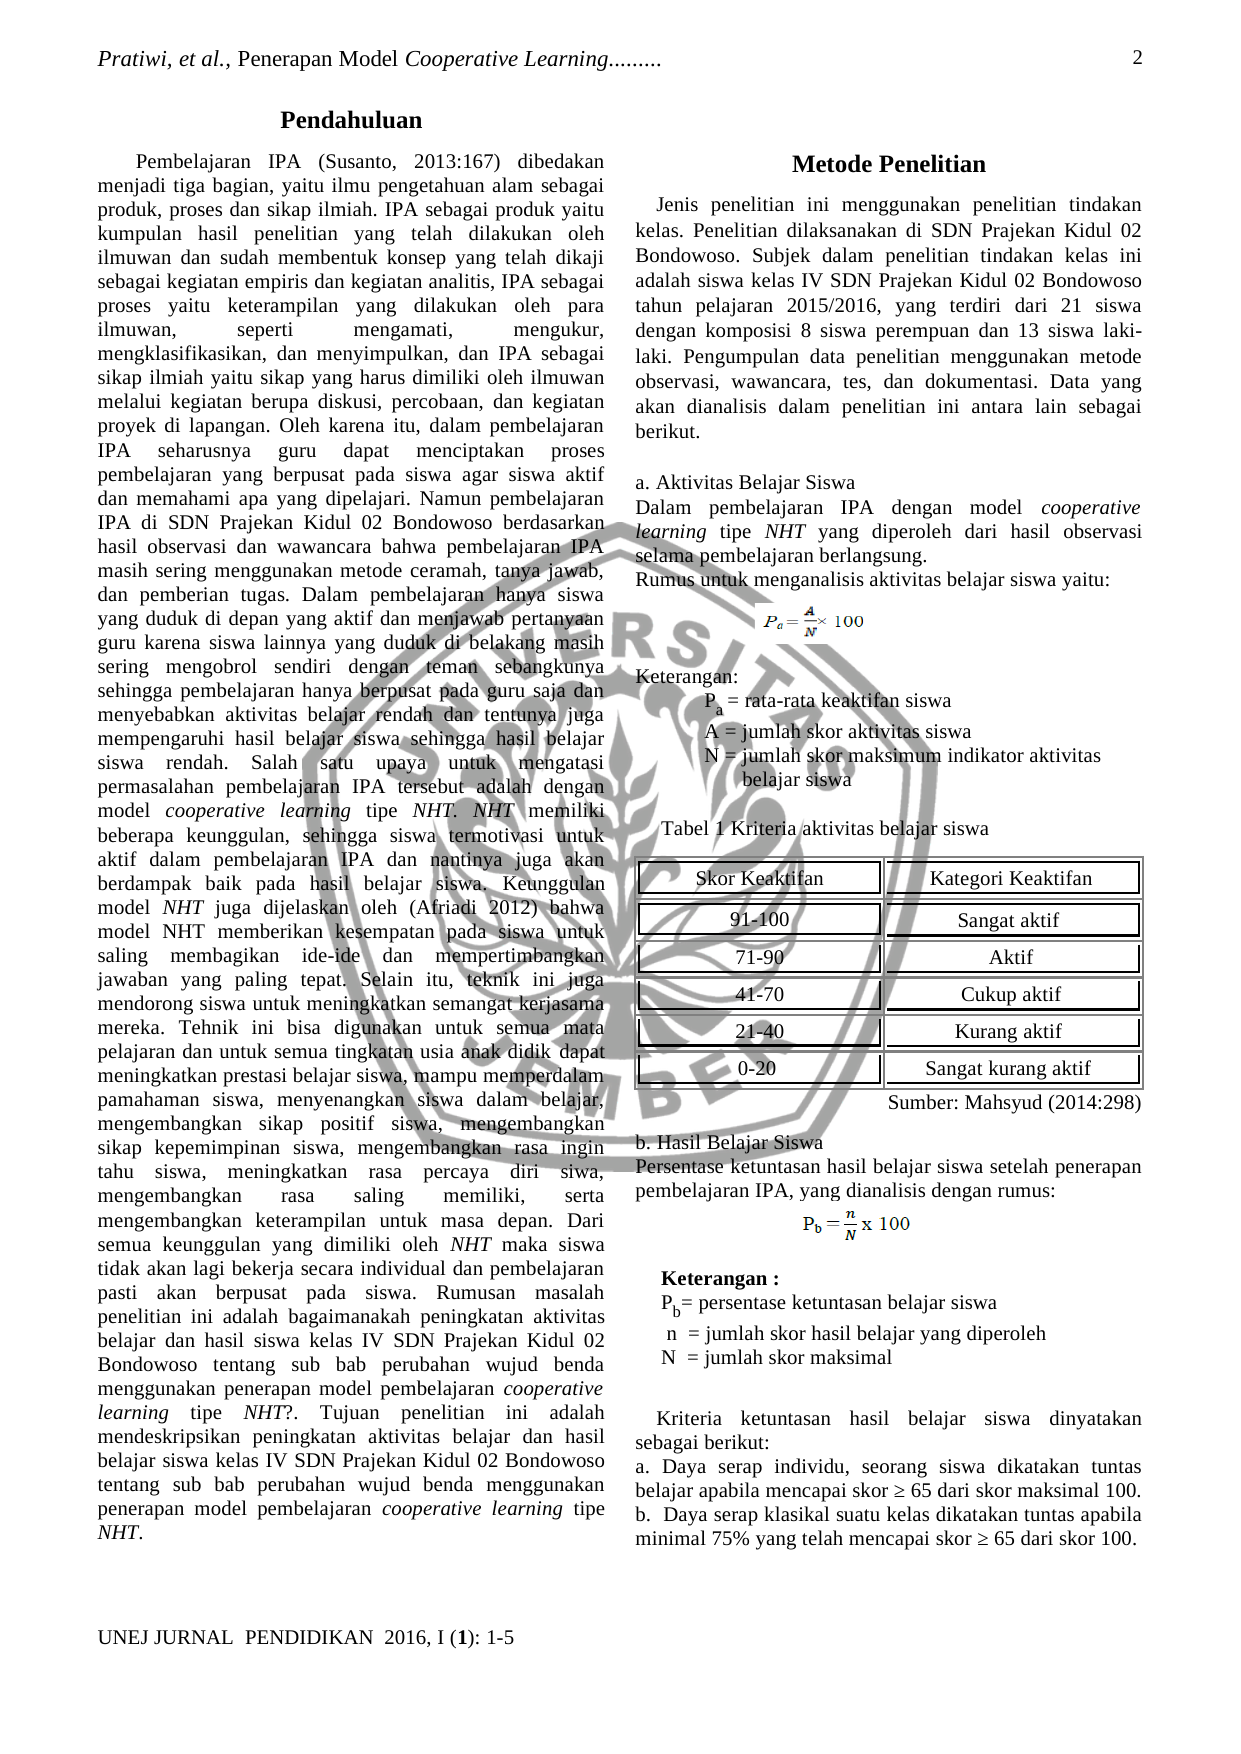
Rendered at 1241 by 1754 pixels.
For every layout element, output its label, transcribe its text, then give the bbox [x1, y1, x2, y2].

text Pembelajaran IPA (Susanto, 2013:167) dibedakan menjadi tiga bagian, yaitu ilmu pengetahuan alam sebagai produk, proses dan sikap ilmiah. IPA sebagai produk yaitu kumpulan hasil penelitian yang telah dilakukan oleh ilmuwan dan sudah membentuk konsep yang telah dikaji sebagai kegiatan empiris dan kegiatan analitis, IPA sebagai proses yaitu keterampilan yang dilakukan oleh para ilmuwan, seperti mengamati, mengukur, mengklasifikasikan, dan menyimpulkan, dan IPA sebagai sikap ilmiah yaitu sikap yang harus dimiliki oleh ilmuwan melalui kegiatan berupa diskusi, percobaan, dan kegiatan proyek di lapangan. Oleh karena itu, dalam pembelajaran IPA seharusnya guru dapat menciptakan proses pembelajaran yang berpusat pada siswa agar siswa aktif dan memahami apa yang dipelajari. Namun pembelajaran IPA di SDN Prajekan Kidul 02 Bondowoso berdasarkan hasil observasi dan wawancara bahwa pembelajaran IPA masih sering menggunakan metode ceramah, tanya jawab, dan pemberian tugas. Dalam pembelajaran hanya siswa yang duduk di depan yang aktif dan menjawab pertanyaan guru karena siswa lainnya yang duduk di belakang masih sering mengobrol sendiri dengan teman sebangkunya sehingga pembelajaran hanya berpusat pada guru saja dan menyebabkan aktivitas belajar rendah dan tentunya juga mempengaruhi hasil belajar siswa sehingga hasil belajar siswa rendah. Salah satu upaya untuk mengatasi permasalahan pembelajaran IPA tersebut adalah dengan model cooperative learning tipe NHT. NHT memiliki beberapa keunggulan, sehingga siswa termotivasi untuk aktif dalam pembelajaran IPA dan nantinya juga akan berdampak baik pada hasil belajar siswa. Keunggulan model NHT juga dijelaskan oleh (Afriadi 2012) bahwa model NHT memberikan kesempatan pada siswa untuk saling membagikan ide-ide dan mempertimbangkan jawaban yang paling tepat. Selain itu, teknik ini juga mendorong siswa untuk meningkatkan semangat kerjasama mereka. Tehnik ini bisa digunakan untuk semua mata pelajaran dan untuk semua tingkatan usia anak didik dapat meningkatkan prestasi belajar siswa, mampu memperdalam pamahaman siswa, menyenangkan siswa dalam belajar, mengembangkan sikap positif siswa, mengembangkan sikap kepemimpinan siswa, mengembangkan rasa ingin tahu siswa, meningkatkan rasa percaya diri siwa, mengembangkan rasa saling memiliki, serta mengembangkan keterampilan untuk masa depan. Dari semua keunggulan yang dimiliki oleh NHT maka siswa tidak akan lagi bekerja secara individual dan pembelajaran pasti akan berpusat pada siswa. Rumusan masalah penelitian ini adalah bagaimanakah peningkatan aktivitas belajar dan hasil siswa kelas IV SDN Prajekan Kidul 02 Bondowoso tentang sub bab perubahan wujud benda menggunakan penerapan model pembelajaran cooperative learning tipe NHT?. Tujuan penelitian ini adalah mendeskripsikan peningkatan aktivitas belajar dan hasil belajar siswa kelas IV SDN Prajekan Kidul 02 Bondowoso tentang sub bab perubahan wujud benda menggunakan penerapan model pembelajaran cooperative learning tipe NHT. [97, 149, 605, 1544]
text a. Aktivitas Belajar Siswa [635, 469, 1143, 493]
text Jenis penelitian ini menggunakan penelitian tindakan kelas. Penelitian dilaksanakan di SDN Prajekan Kidul 02 Bondowoso. Subjek dalam penelitian tindakan kelas ini adalah siswa kelas IV SDN Prajekan Kidul 02 Bondowoso tahun pelajaran 2015/2016, yang terdiri dari 21 siswa dengan komposisi 8 siswa perempuan dan 13 siswa laki-laki. Pengumpulan data penelitian menggunakan metode observasi, wawancara, tes, dan dokumentasi. Data yang akan dianalisis dalam penelitian ini antara lain sebagai berikut. [635, 192, 1143, 443]
table_cell Cukup aktif [885, 979, 1142, 1013]
text n = jumlah skor hasil belajar yang diperoleh [661, 1321, 1143, 1345]
text a. Daya serap individu, seorang siswa dikatakan tuntas belajar apabila mencapai skor ≥ 65 dari skor maksimal 100. [635, 1454, 1143, 1502]
table_cell Sangat aktif [885, 900, 1142, 939]
text Kriteria ketuntasan hasil belajar siswa dinyatakan sebagai berikut: [635, 1406, 1143, 1454]
text A = jumlah skor aktivitas siswa [704, 719, 1143, 743]
text b. Daya serap klasikal suatu kelas dikatakan tuntas apabila minimal 75% yang telah mencapai skor ≥ 65 dari skor 100. [635, 1502, 1143, 1550]
table_cell 71-90 [636, 942, 883, 976]
table_cell 0-20 [636, 1053, 883, 1087]
picture [605, 447, 1011, 1247]
table_cell 91-100 [636, 900, 883, 939]
picture [923, 1202, 1011, 1247]
table_cell 21-40 [636, 1016, 883, 1050]
text Pendahuluan [97, 105, 605, 134]
text Keterangan : [661, 1266, 1143, 1290]
text Dalam pembelajaran IPA dengan model cooperative learning tipe NHT yang diperoleh dari hasil observasi selama pembelajaran berlangsung. [635, 495, 1143, 567]
table_cell 41-70 [636, 979, 883, 1013]
text Sumber: Mahsyud (2014:298) [661, 1090, 1143, 1113]
table_cell Sangat kurang aktif [885, 1053, 1142, 1087]
text N = jumlah skor maksimal [661, 1345, 1143, 1369]
text N = jumlah skor maksimum indikator aktivitas belajar siswa [704, 743, 1143, 791]
table_header Kategori Keaktifan [885, 858, 1142, 897]
text Rumus untuk menganalisis aktivitas belajar siswa yaitu: [635, 567, 1143, 591]
table_cell Kurang aktif [885, 1016, 1142, 1050]
table_header Skor Keaktifan [636, 858, 883, 897]
text Pb= persentase ketuntasan belajar siswa [661, 1290, 1143, 1321]
text Metode Penelitian [635, 149, 1143, 178]
text Tabel 1 Kriteria aktivitas belajar siswa [661, 815, 1143, 839]
list b. Hasil Belajar Siswa [635, 1129, 1143, 1154]
text Pa = rata-rata keaktifan siswa [704, 688, 1143, 719]
list Persentase ketuntasan hasil belajar siswa setelah penerapan pembelajaran IPA, yang dianalisis dengan rumus: [635, 1154, 1143, 1202]
table_cell Aktif [885, 942, 1142, 976]
text Keterangan: [635, 664, 1143, 688]
